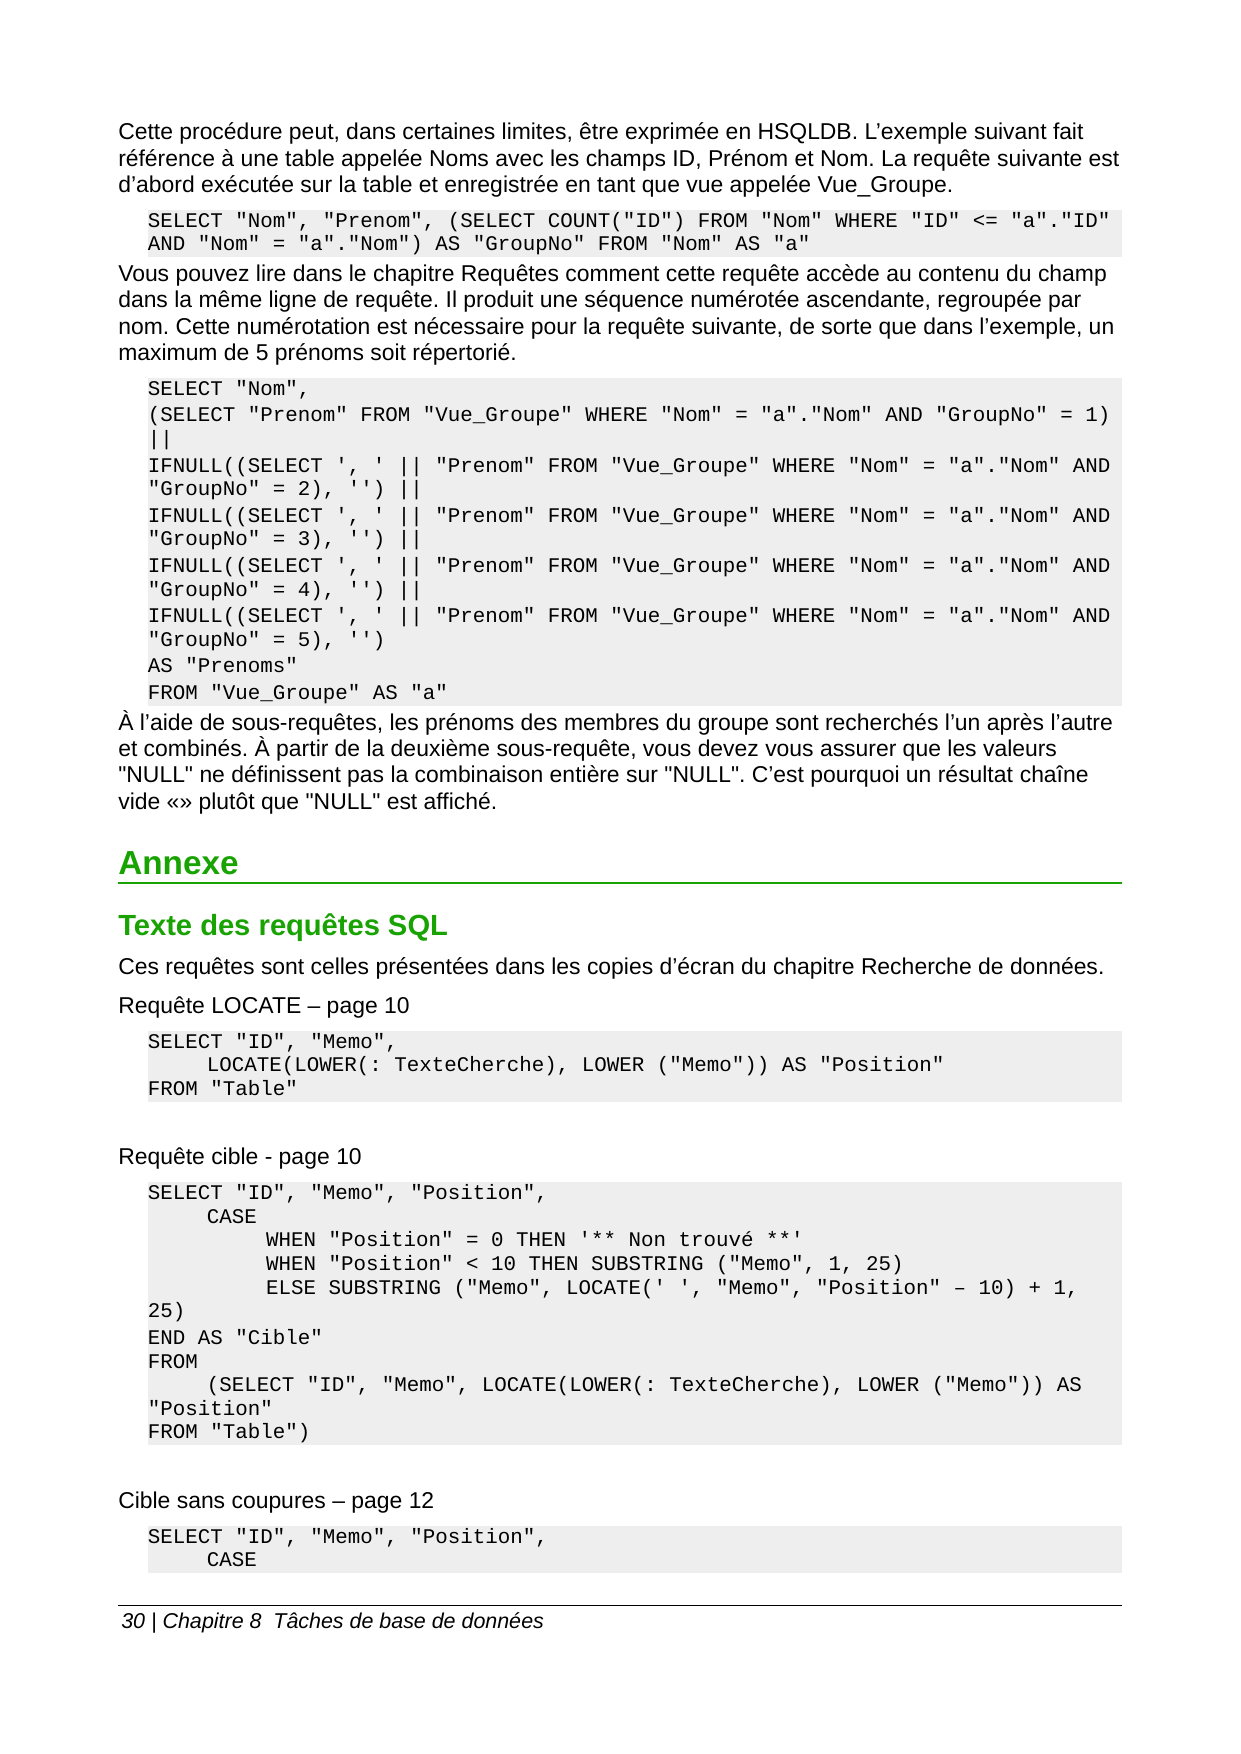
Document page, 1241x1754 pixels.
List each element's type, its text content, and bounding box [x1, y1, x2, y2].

text À l’aide de sous-requêtes, les prénoms des membres du groupe sont recherchés l’un après l’autre et combinés. À partir de la deuxième sous-requête, vous devez vous assurer que les valeurs "NULL" ne définissent pas la combinaison entière sur "NULL". C’est pourquoi un résultat chaîne vide «» plutôt que "NULL" est affiché. [118, 708, 1122, 814]
text IFNULL((SELECT ', ' || "Prenom" FROM "Vue_Groupe" WHERE "Nom" = "a"."Nom" AND "GroupNo" = 4), '') || [148, 555, 1122, 602]
text SELECT "Nom", "Prenom", (SELECT COUNT("ID") FROM "Nom" WHERE "ID" <= "a"."ID" AND "Nom" = "a"."Nom") AS "GroupNo" FROM "Nom" AS "a" [148, 210, 1122, 257]
text SELECT "Nom", [148, 378, 1122, 401]
text Requête LOCATE – page 10 [118, 992, 1122, 1018]
text FROM "Vue_Groupe" AS "a" [148, 682, 1122, 706]
text SELECT "ID", "Memo", "Position", CASE [148, 1526, 1122, 1573]
text SELECT "ID", "Memo", LOCATE(LOWER(: TexteCherche), LOWER ("Memo")) AS "Position" FROM "Table" [148, 1031, 1122, 1102]
text Cette procédure peut, dans certaines limites, être exprimée en HSQLDB. L’exemple suivant fait référence à une table appelée Noms avec les champs ID, Prénom et Nom. La requête suivante est d’abord exécutée sur la table et enregistrée en tant que vue appelée Vue_Groupe. [118, 118, 1122, 197]
text (SELECT "Prenom" FROM "Vue_Groupe" WHERE "Nom" = "a"."Nom" AND "GroupNo" = 1) || [148, 404, 1122, 452]
text Vous pouvez lire dans le chapitre Requêtes comment cette requête accède au contenu du champ dans la même ligne de requête. Il produit une séquence numérotée ascendante, regroupée par nom. Cette numérotation est nécessaire pour la requête suivante, de sorte que dans l’exemple, un maximum de 5 prénoms soit répertorié. [118, 260, 1122, 365]
text IFNULL((SELECT ', ' || "Prenom" FROM "Vue_Groupe" WHERE "Nom" = "a"."Nom" AND "GroupNo" = 3), '') || [148, 505, 1122, 552]
text END AS "Cible" FROM (SELECT "ID", "Memo", LOCATE(LOWER(: TexteCherche), LOWER ("Memo")) AS "Position" FROM "Table") [148, 1327, 1122, 1445]
text IFNULL((SELECT ', ' || "Prenom" FROM "Vue_Groupe" WHERE "Nom" = "a"."Nom" AND "GroupNo" = 5), '') [148, 605, 1122, 652]
subtitle Annexe [118, 843, 1122, 882]
subtitle Texte des requêtes SQL [118, 908, 1122, 941]
text Requête cible - page 10 [118, 1143, 1122, 1170]
text Cible sans coupures – page 12 [118, 1487, 1122, 1513]
text AS "Prenoms" [148, 655, 1122, 679]
text SELECT "ID", "Memo", "Position", CASE WHEN "Position" = 0 THEN '** Non trouvé **' WHEN "Position" < 10 THEN SUBSTRING ("Memo", 1, 25) ELSE SUBSTRING ("Memo", LOCATE(' ', "Memo", "Position" – 10) + 1, 25) [148, 1182, 1122, 1324]
text Ces requêtes sont celles présentées dans les copies d’écran du chapitre Recherche de données. [118, 953, 1122, 979]
text IFNULL((SELECT ', ' || "Prenom" FROM "Vue_Groupe" WHERE "Nom" = "a"."Nom" AND "GroupNo" = 2), '') || [148, 454, 1122, 502]
